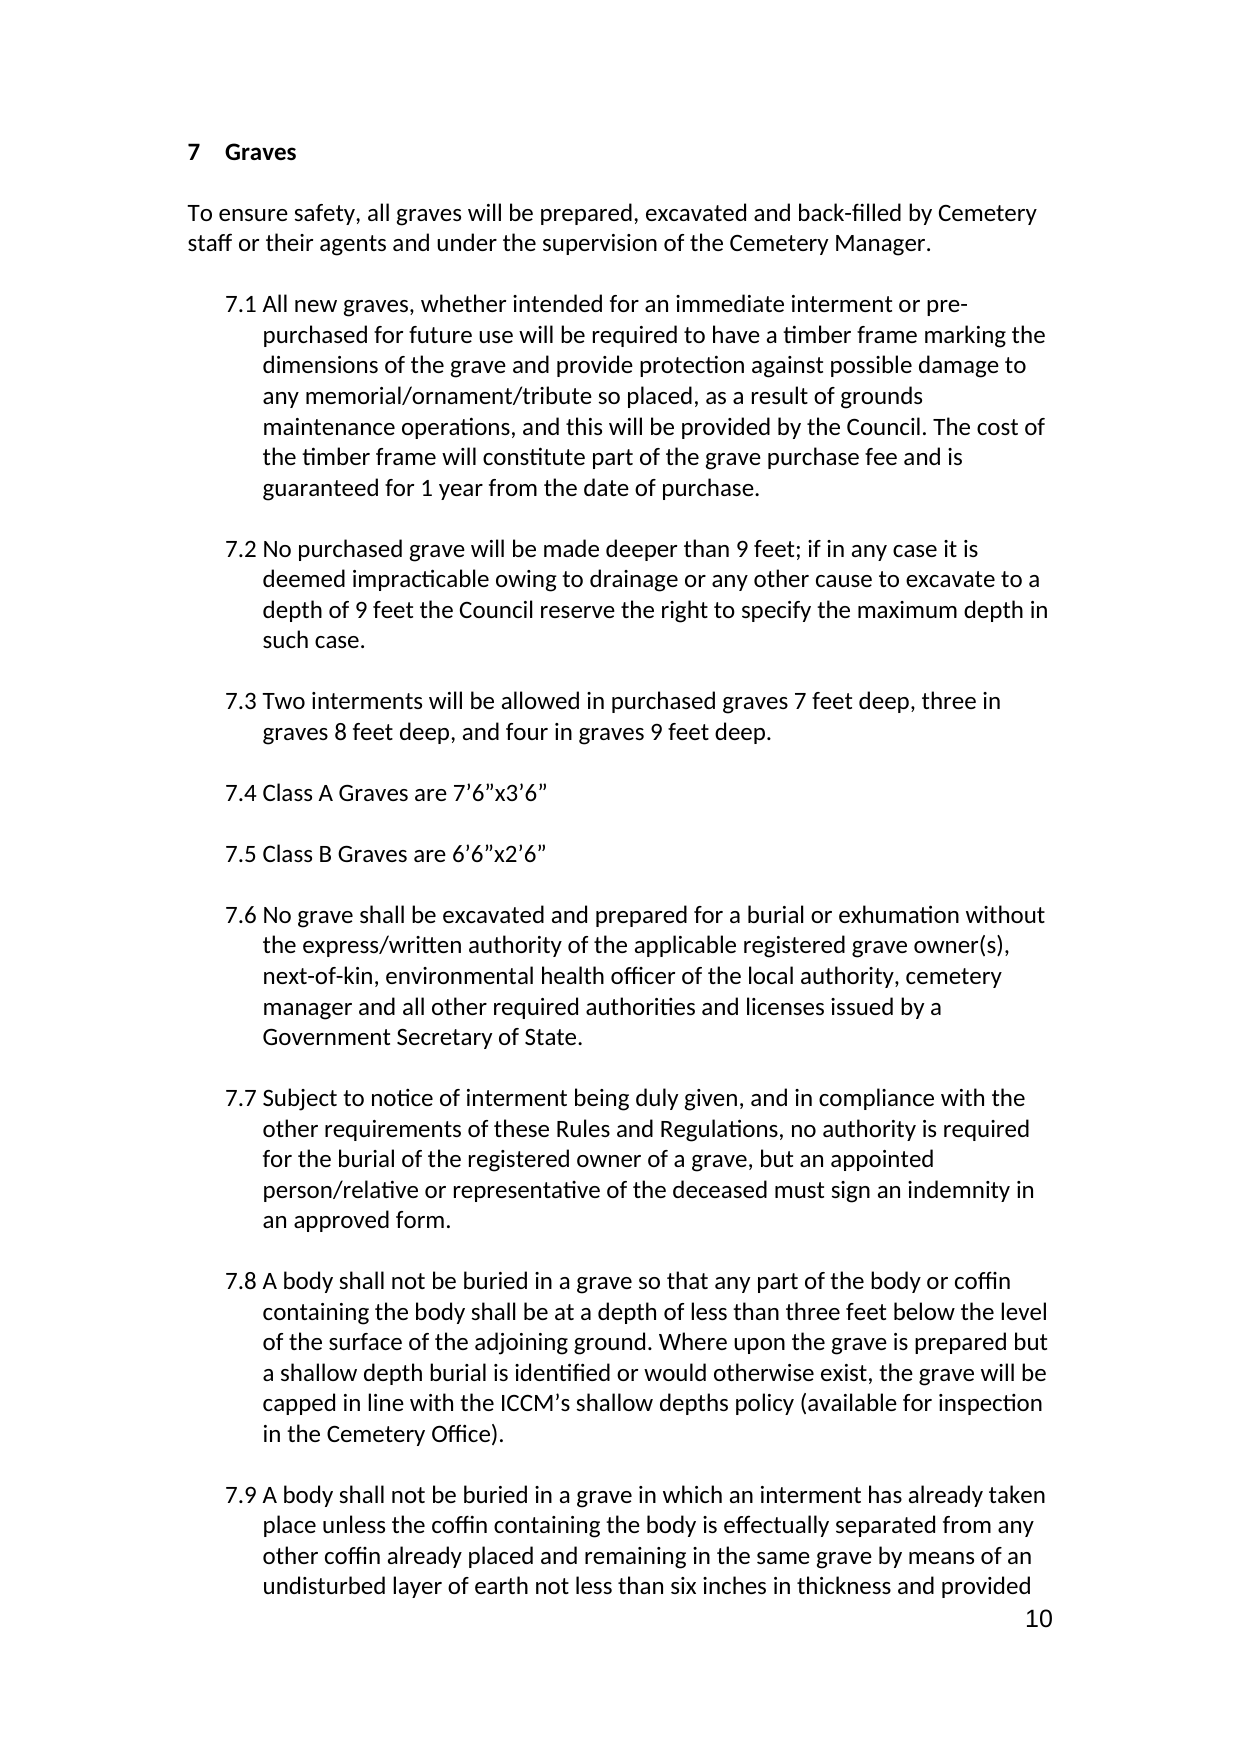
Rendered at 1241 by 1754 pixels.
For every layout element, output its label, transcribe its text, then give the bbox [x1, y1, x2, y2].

list A body shall not be buried in a grave so that any part of the body or coffin containing the body shall be at a depth of less than three feet below the level of the surface of the adjoining ground. Where upon the grave is prepared but a shallow depth burial is identified or would otherwise exist, the grave will be capped in line with the ICCM’s shallow depths policy (available for inspection in the Cemetery Office). [225, 1265, 1053, 1448]
list Class A Graves are 7’6”x3’6” [225, 777, 1053, 807]
text To ensure safety, all graves will be prepared, excavated and back-filled by Cemetery staff or their agents and under the supervision of the Cemetery Manager. [187, 197, 1053, 258]
list All new graves, whether intended for an immediate interment or pre-purchased for future use will be required to have a timber frame marking the dimensions of the grave and provide protection against possible damage to any memorial/ornament/tribute so placed, as a result of grounds maintenance operations, and this will be provided by the Council. The cost of the timber frame will constitute part of the grave purchase fee and is guaranteed for 1 year from the date of purchase. [225, 289, 1053, 502]
list A body shall not be buried in a grave in which an interment has already taken place unless the coffin containing the body is effectually separated from any other coffin already placed and remaining in the same grave by means of an undisturbed layer of earth not less than six inches in thickness and provided [225, 1479, 1053, 1601]
list Subject to notice of interment being duly given, and in compliance with the other requirements of these Rules and Regulations, no authority is required for the burial of the registered owner of a grave, but an appointed person/relative or representative of the deceased must sign an indemnity in an approved form. [225, 1082, 1053, 1235]
list No purchased grave will be made deeper than 9 feet; if in any case it is deemed impracticable owing to drainage or any other cause to excavate to a depth of 9 feet the Council reserve the right to specify the maximum depth in such case. [225, 533, 1053, 655]
list No grave shall be excavated and prepared for a burial or exhumation without the express/written authority of the applicable registered grave owner(s), next-of-kin, environmental health officer of the local authority, cemetery manager and all other required authorities and licenses issued by a Government Secretary of State. [225, 899, 1053, 1052]
list Class B Graves are 6’6”x2’6” [225, 838, 1053, 868]
list Graves [187, 136, 1053, 167]
list Two interments will be allowed in purchased graves 7 feet deep, three in graves 8 feet deep, and four in graves 9 feet deep. [225, 685, 1053, 746]
